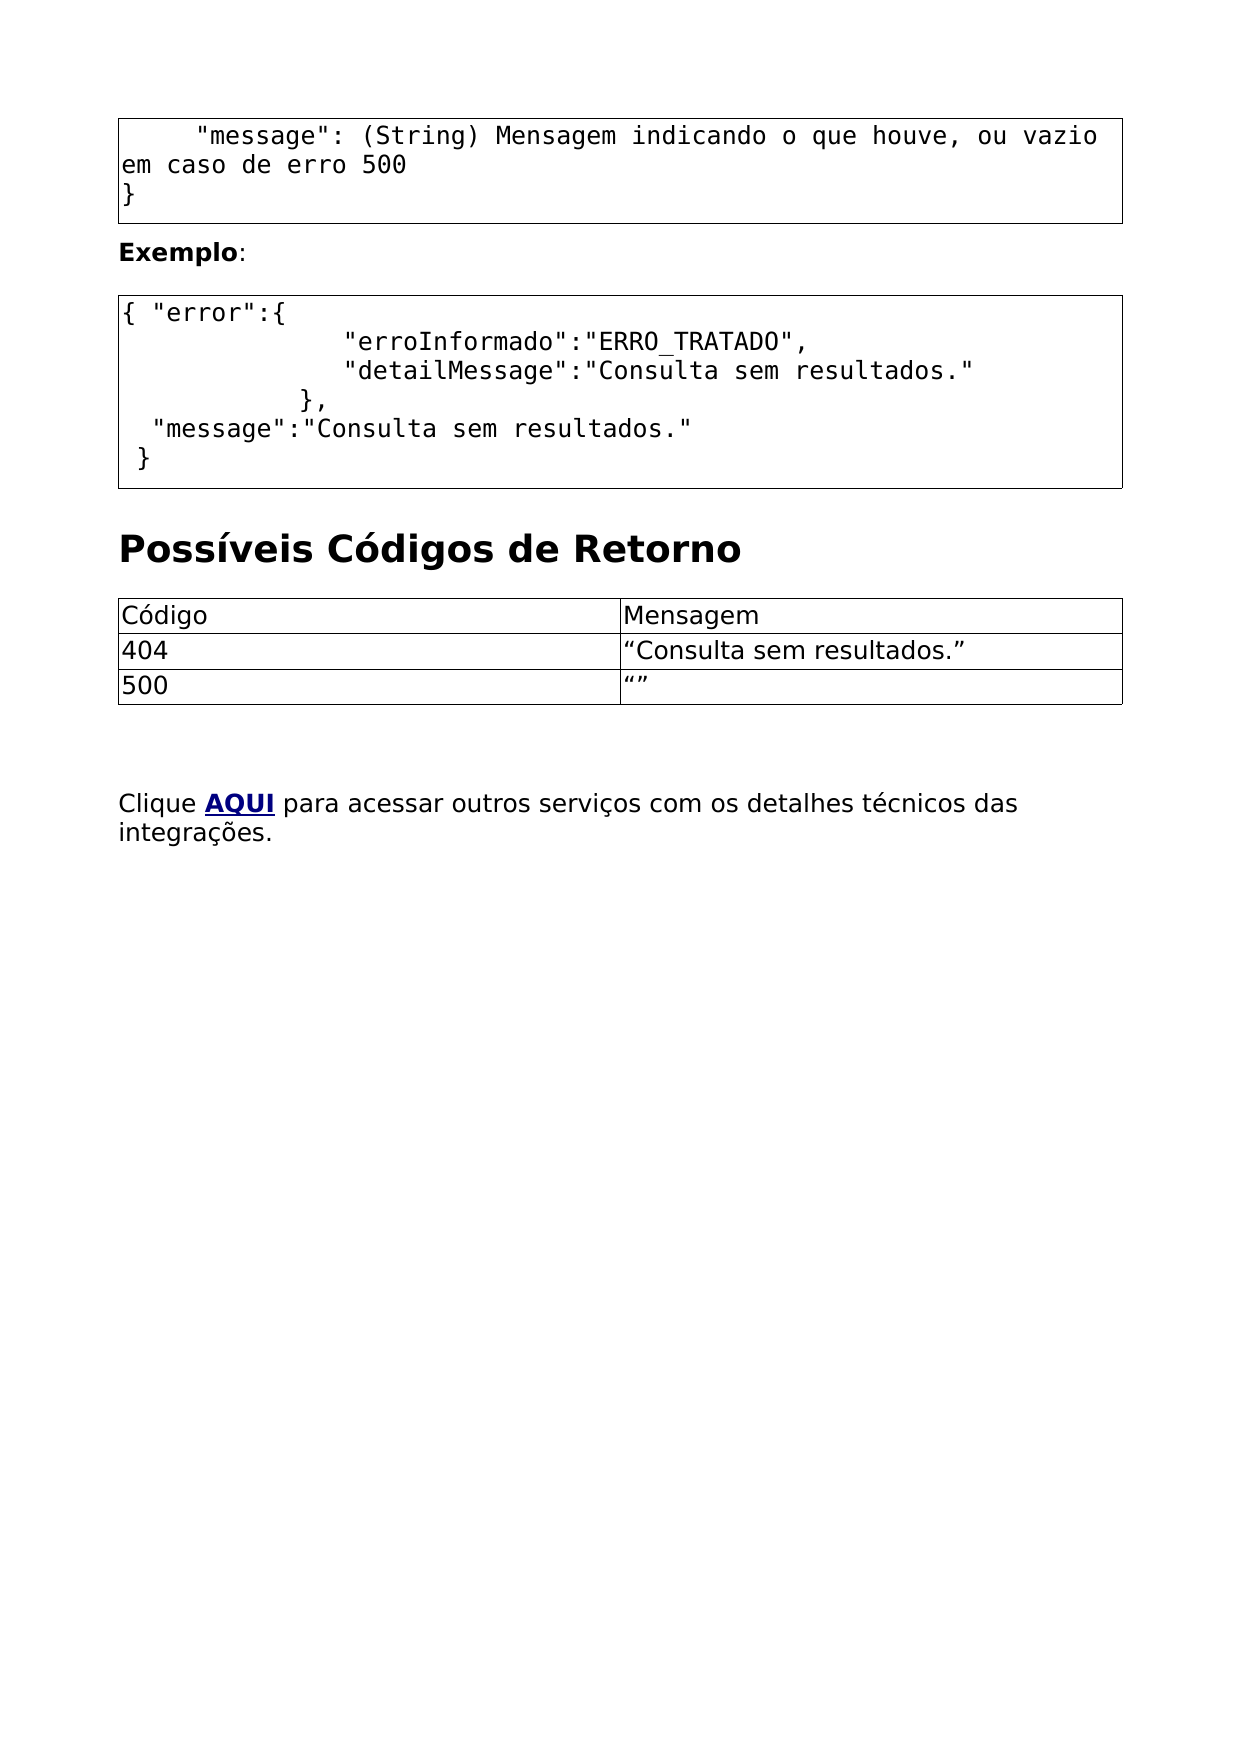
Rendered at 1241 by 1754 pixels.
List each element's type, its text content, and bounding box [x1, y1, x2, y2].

text Clique AQUI para acessar outros serviços com os detalhes técnicos das integrações. [118, 789, 1122, 848]
table_cell 404 [119, 634, 620, 668]
table_cell “Consulta sem resultados.” [621, 634, 1122, 668]
table_header "message": (String) Mensagem indicando o que houve, ou vazio em caso de erro 500 } [119, 119, 1122, 223]
subtitle Possíveis Códigos de Retorno [118, 527, 1122, 571]
table_cell 500 [119, 670, 620, 703]
table_header Mensagem [621, 599, 1122, 633]
table_header Código [119, 599, 620, 633]
table_cell “” [621, 670, 1122, 703]
table_header { "error":{ "erroInformado":"ERRO_TRATADO", "detailMessage":"Consulta sem resultados." }, "message":"Consulta sem resultados." } [119, 296, 1122, 487]
text Exemplo: [118, 238, 1122, 267]
